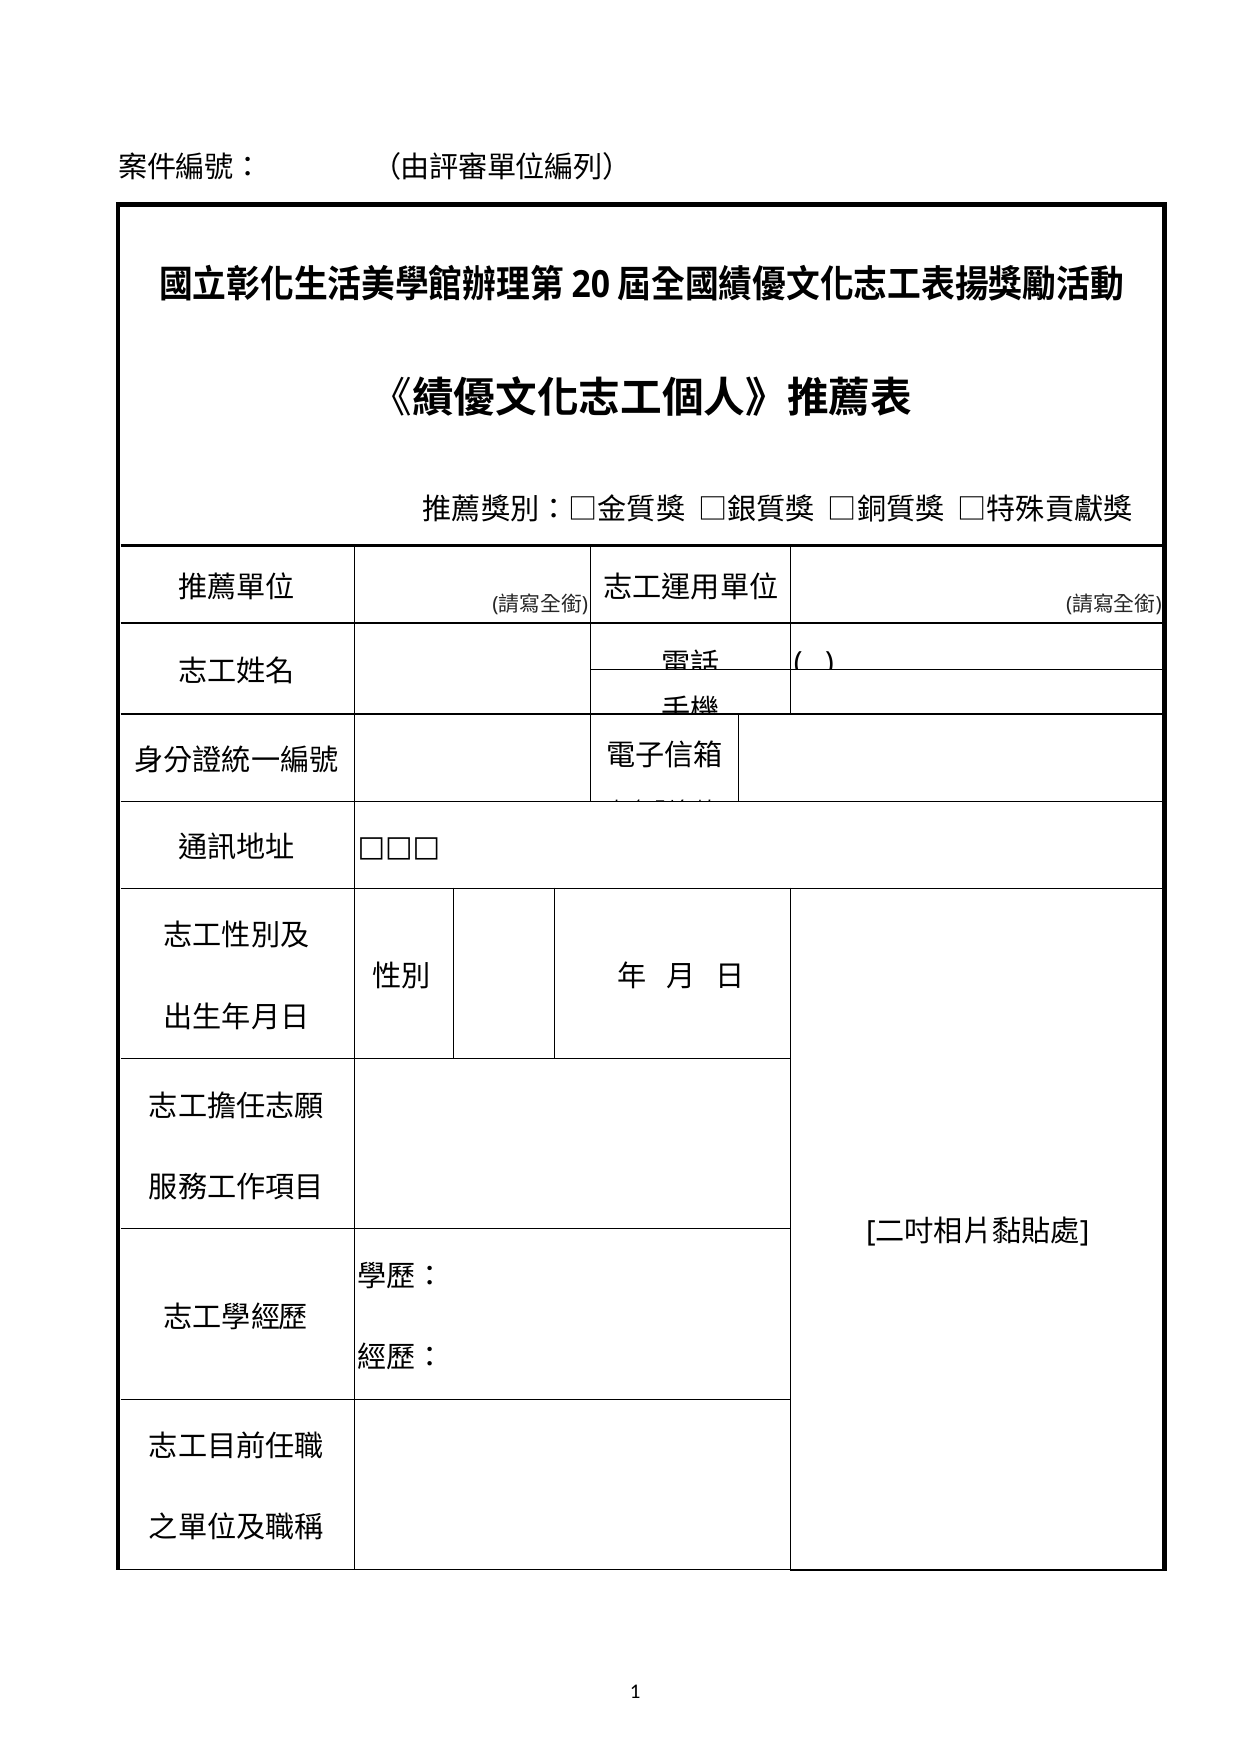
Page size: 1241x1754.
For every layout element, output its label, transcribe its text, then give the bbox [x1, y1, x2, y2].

table_cell 志工目前任職 之單位及職稱 [120, 1400, 354, 1569]
table_cell 通訊地址 [120, 802, 354, 888]
table_cell 身分證統一編號 [120, 714, 354, 801]
table_cell [355, 1400, 790, 1569]
table_cell □□□ [355, 802, 1162, 888]
table_cell [355, 715, 590, 801]
table_cell 志工擔任志願 服務工作項目 [120, 1059, 354, 1228]
table_cell [355, 624, 590, 713]
table_cell 志工運用單位 [591, 547, 790, 622]
table_cell 志工學經歷 [120, 1229, 354, 1399]
table_cell [454, 889, 554, 1058]
text 案件編號： （由評審單位編列） [118, 127, 1152, 202]
table_cell 年 月 日 [555, 889, 790, 1058]
table_cell 手機 [591, 670, 790, 713]
table_cell [二吋相片黏貼處] [791, 889, 1162, 1569]
table_cell 志工性別及 出生年月日 [120, 889, 354, 1058]
table_cell 學歷： 經歷： [355, 1229, 790, 1399]
table_cell 電子信箱 (如無則免填) [591, 715, 738, 801]
table_cell [355, 1059, 790, 1228]
table_cell [739, 715, 1162, 801]
table_cell [791, 670, 1162, 713]
table_header 國立彰化生活美學館辦理第20屆全國績優文化志工表揚獎勵活動 《績優文化志工個人》推薦表 推薦獎別：□金質獎 □銀質獎 □銅質獎 □特殊貢獻獎 [120, 207, 1162, 544]
table_cell 推薦單位 [120, 545, 354, 622]
table_cell (請寫全銜) [791, 547, 1162, 622]
table_cell 電話 [591, 624, 790, 669]
table_cell (請寫全銜) [355, 547, 590, 622]
table_cell ( ) [791, 624, 1162, 669]
table_cell 性別 [355, 889, 453, 1058]
table_cell 志工姓名 [120, 623, 354, 713]
